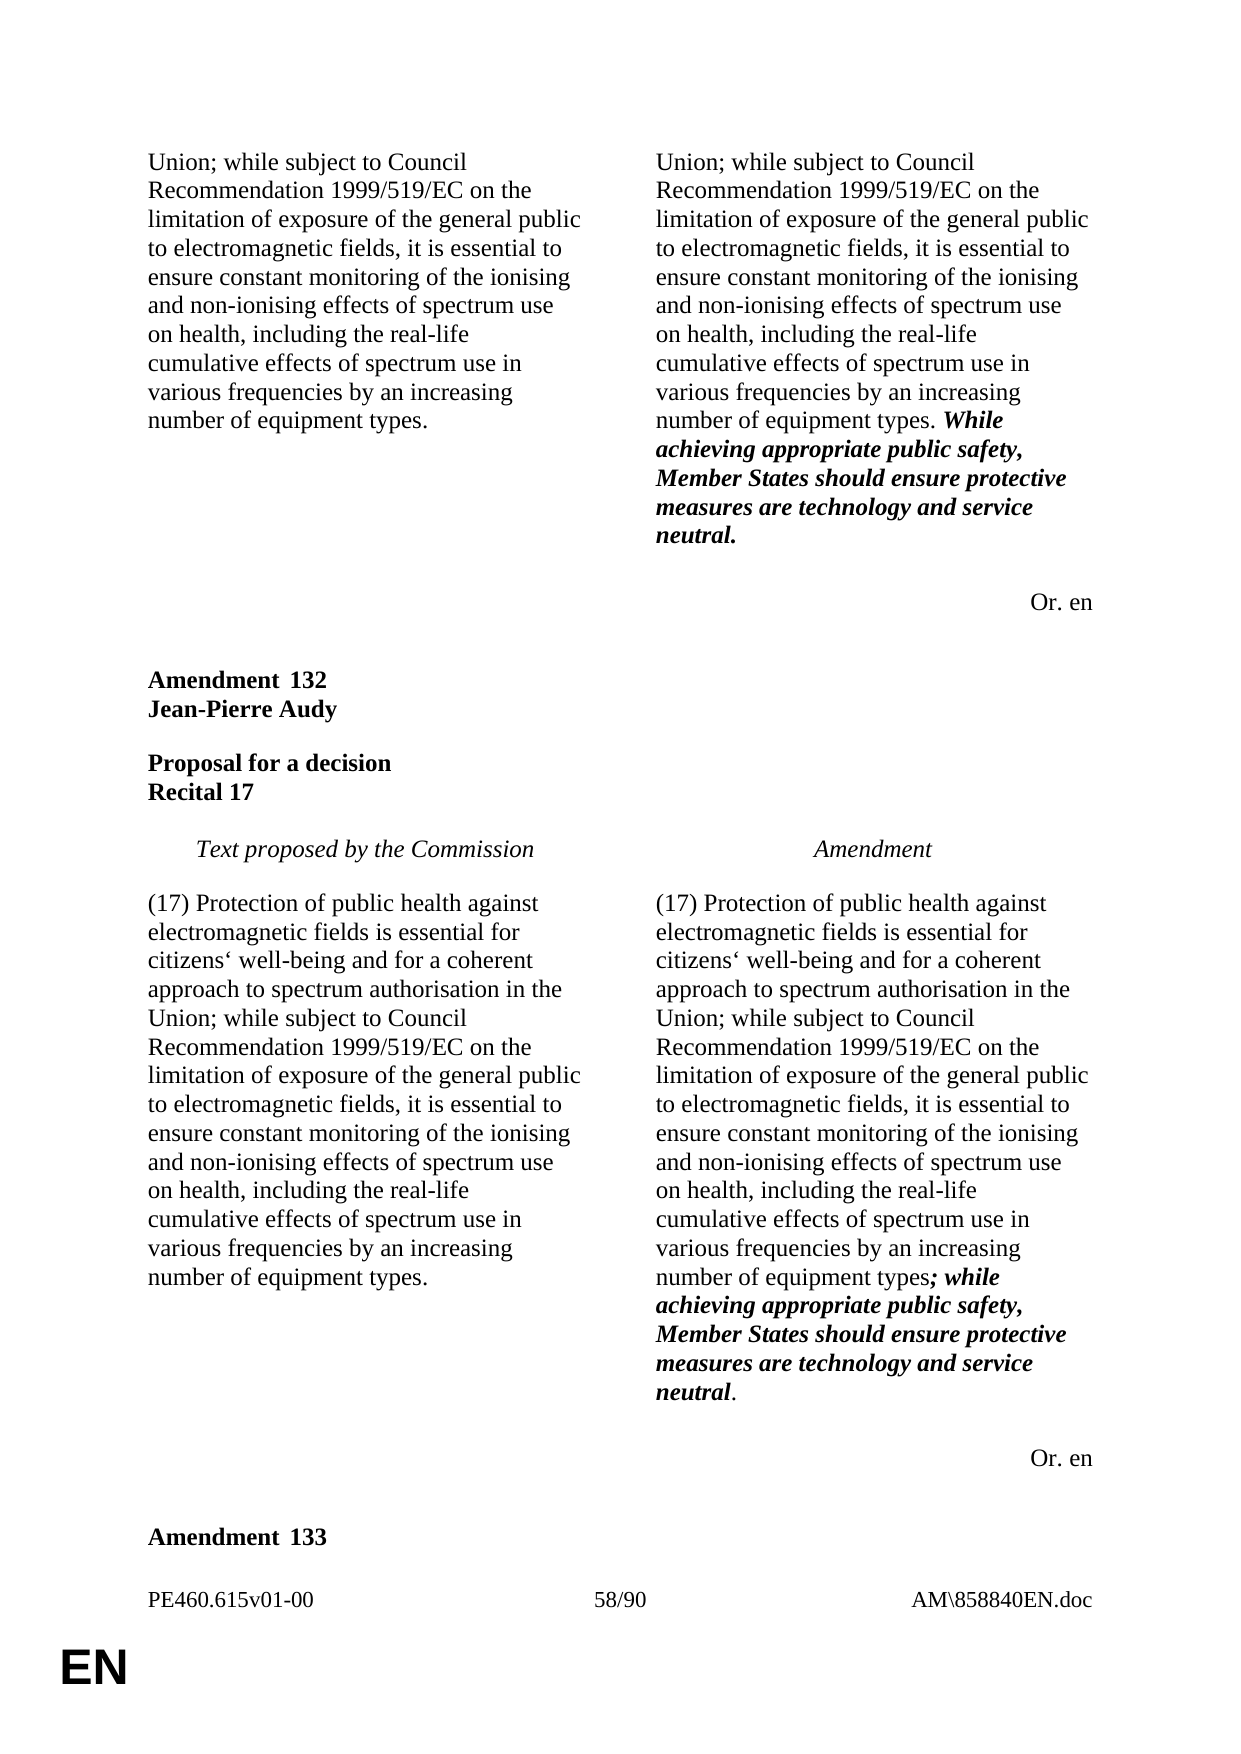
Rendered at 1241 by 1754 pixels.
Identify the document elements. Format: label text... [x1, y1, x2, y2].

table_cell (17) Protection of public health against electromagnetic fields is essential for citizens‘ well-being and for a coherent approach to spectrum authorisation in the Union; while subject to Council Recommendation 1999/519/EC on the limitation of exposure of the general public to electromagnetic fields, it is essential to ensure constant monitoring of the ionising and non-ionising effects of spectrum use on health, including the real-life cumulative effects of spectrum use in various frequencies by an increasing number of equipment types. [112, 888, 620, 1418]
text Or. <Original>{EN}en</Original> [148, 1443, 1093, 1472]
table_cell Amendment [620, 834, 1128, 888]
text <DocAmend>Proposal for a decision</DocAmend> [148, 748, 1093, 777]
table_cell Union; while subject to Council Recommendation 1999/519/EC on the limitation of exposure of the general public to electromagnetic fields, it is essential to ensure constant monitoring of the ionising and non-ionising effects of spectrum use on health, including the real-life cumulative effects of spectrum use in various frequencies by an increasing number of equipment types. While achieving appropriate public safety, Member States should ensure protective measures are technology and service neutral. [620, 147, 1128, 562]
text <Amend>Amendment <NumAm>133</NumAm> [148, 1522, 1093, 1551]
table_header [112, 806, 1128, 834]
table_cell Union; while subject to Council Recommendation 1999/519/EC on the limitation of exposure of the general public to electromagnetic fields, it is essential to ensure constant monitoring of the ionising and non-ionising effects of spectrum use on health, including the real-life cumulative effects of spectrum use in various frequencies by an increasing number of equipment types. [112, 147, 620, 562]
text <Article>Recital 17 </Article> [148, 777, 1093, 806]
table_cell Text proposed by the Commission [112, 834, 620, 888]
text <Amend>Amendment <NumAm>132</NumAm> [148, 666, 1093, 694]
text Or. <Original>{EN}en</Original> [148, 587, 1093, 616]
text <Members>Jean-Pierre Audy</Members> [148, 694, 1093, 723]
table_cell (17) Protection of public health against electromagnetic fields is essential for citizens‘ well-being and for a coherent approach to spectrum authorisation in the Union; while subject to Council Recommendation 1999/519/EC on the limitation of exposure of the general public to electromagnetic fields, it is essential to ensure constant monitoring of the ionising and non-ionising effects of spectrum use on health, including the real-life cumulative effects of spectrum use in various frequencies by an increasing number of equipment types; while achieving appropriate public safety, Member States should ensure protective measures are technology and service neutral. [620, 888, 1128, 1418]
